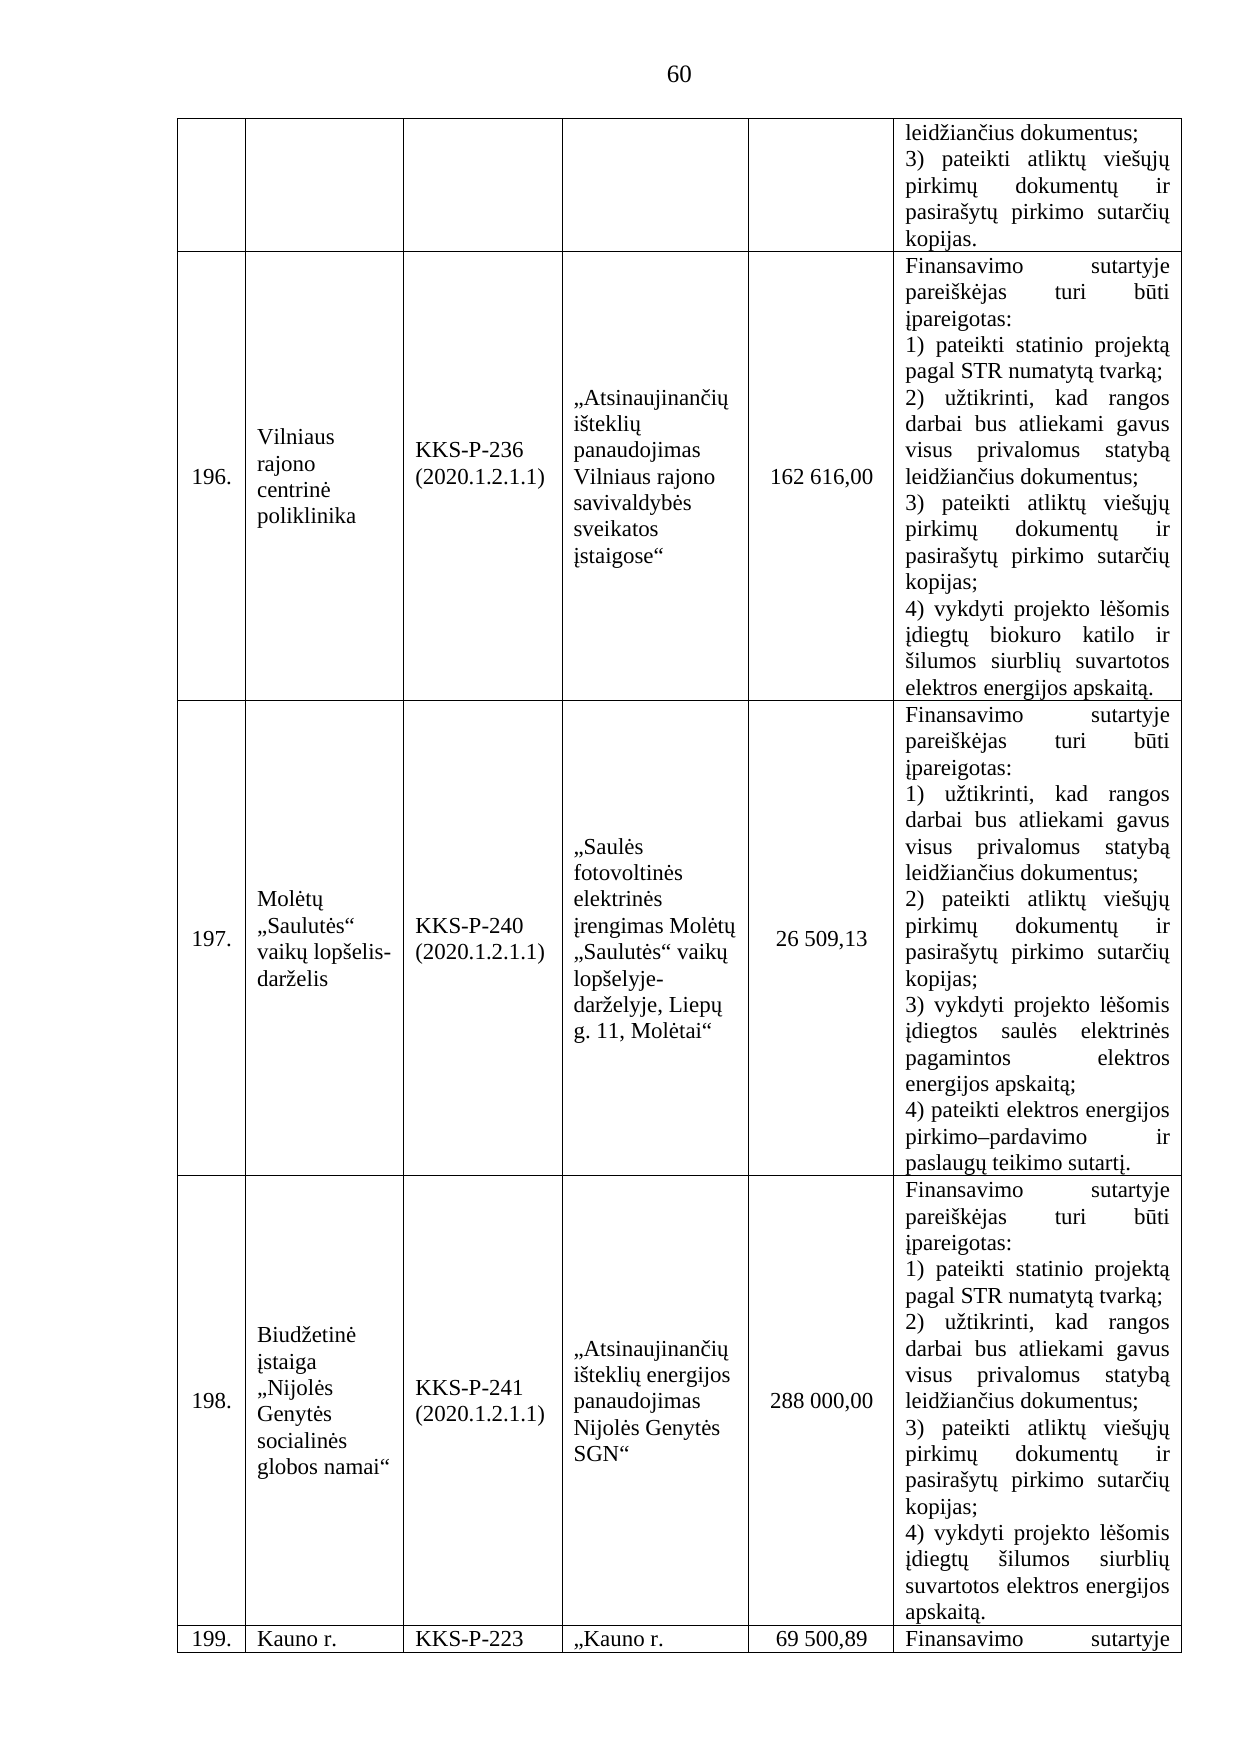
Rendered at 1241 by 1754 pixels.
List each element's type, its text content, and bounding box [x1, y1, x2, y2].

table_cell [246, 119, 403, 251]
table_cell „Kauno r. [563, 1626, 748, 1652]
table_cell KKS-P-223 [404, 1626, 562, 1652]
table_cell „Atsinaujinančių išteklių panaudojimas Vilniaus rajono savivaldybės sveikatos įstaigose“ [563, 252, 748, 700]
table_cell 197. [178, 701, 245, 1175]
table_cell Vilniaus rajono centrinė poliklinika [246, 252, 403, 700]
table_cell 162 616,00 [749, 252, 893, 700]
table_cell KKS-P-236 (2020.1.2.1.1) [404, 252, 562, 700]
table_cell 26 509,13 [749, 701, 893, 1175]
table_cell [749, 119, 893, 251]
table_cell „Saulės fotovoltinės elektrinės įrengimas Molėtų „Saulutės“ vaikų lopšelyje-darželyje, Liepų g. 11, Molėtai“ [563, 701, 748, 1175]
table_cell 198. [178, 1176, 245, 1624]
table_cell [178, 119, 245, 251]
table_cell Kauno r. [246, 1626, 403, 1652]
table_cell KKS-P-241 (2020.1.2.1.1) [404, 1176, 562, 1624]
table_cell Biudžetinė įstaiga „Nijolės Genytės socialinės globos namai“ [246, 1176, 403, 1624]
table_cell leidžiančius dokumentus; 3) pateikti atliktų viešųjų pirkimų dokumentų ir pasirašytų pirkimo sutarčių kopijas. [894, 119, 1181, 251]
table_cell Molėtų „Saulutės“ vaikų lopšelis-darželis [246, 701, 403, 1175]
table_cell Finansavimo sutartyje pareiškėjas turi būti įpareigotas: 1) pateikti statinio projektą pagal STR numatytą tvarką; 2) užtikrinti, kad rangos darbai bus atliekami gavus visus privalomus statybą leidžiančius dokumentus; 3) pateikti atliktų viešųjų pirkimų dokumentų ir pasirašytų pirkimo sutarčių kopijas; 4) vykdyti projekto lėšomis įdiegtų biokuro katilo ir šilumos siurblių suvartotos elektros energijos apskaitą. [894, 252, 1181, 700]
table_cell 199. [178, 1626, 245, 1652]
table_cell [563, 119, 748, 251]
table_cell Finansavimo sutartyje pareiškėjas turi būti įpareigotas: 1) užtikrinti, kad rangos darbai bus atliekami gavus visus privalomus statybą leidžiančius dokumentus; 2) pateikti atliktų viešųjų pirkimų dokumentų ir pasirašytų pirkimo sutarčių kopijas; 3) vykdyti projekto lėšomis įdiegtos saulės elektrinės pagamintos elektros energijos apskaitą; 4) pateikti elektros energijos pirkimo–pardavimo ir paslaugų teikimo sutartį. [894, 701, 1181, 1175]
table_cell 288 000,00 [749, 1176, 893, 1624]
table_cell Finansavimo sutartyje pareiškėjas turi būti įpareigotas: 1) pateikti statinio projektą pagal STR numatytą tvarką; 2) užtikrinti, kad rangos darbai bus atliekami gavus visus privalomus statybą leidžiančius dokumentus; 3) pateikti atliktų viešųjų pirkimų dokumentų ir pasirašytų pirkimo sutarčių kopijas; 4) vykdyti projekto lėšomis įdiegtų šilumos siurblių suvartotos elektros energijos apskaitą. [894, 1176, 1181, 1624]
table_cell 196. [178, 252, 245, 700]
table_cell „Atsinaujinančių išteklių energijos panaudojimas Nijolės Genytės SGN“ [563, 1176, 748, 1624]
table_cell Finansavimo sutartyje [894, 1626, 1181, 1652]
table_cell 69 500,89 [749, 1626, 893, 1652]
table_cell [404, 119, 562, 251]
table_cell KKS-P-240 (2020.1.2.1.1) [404, 701, 562, 1175]
